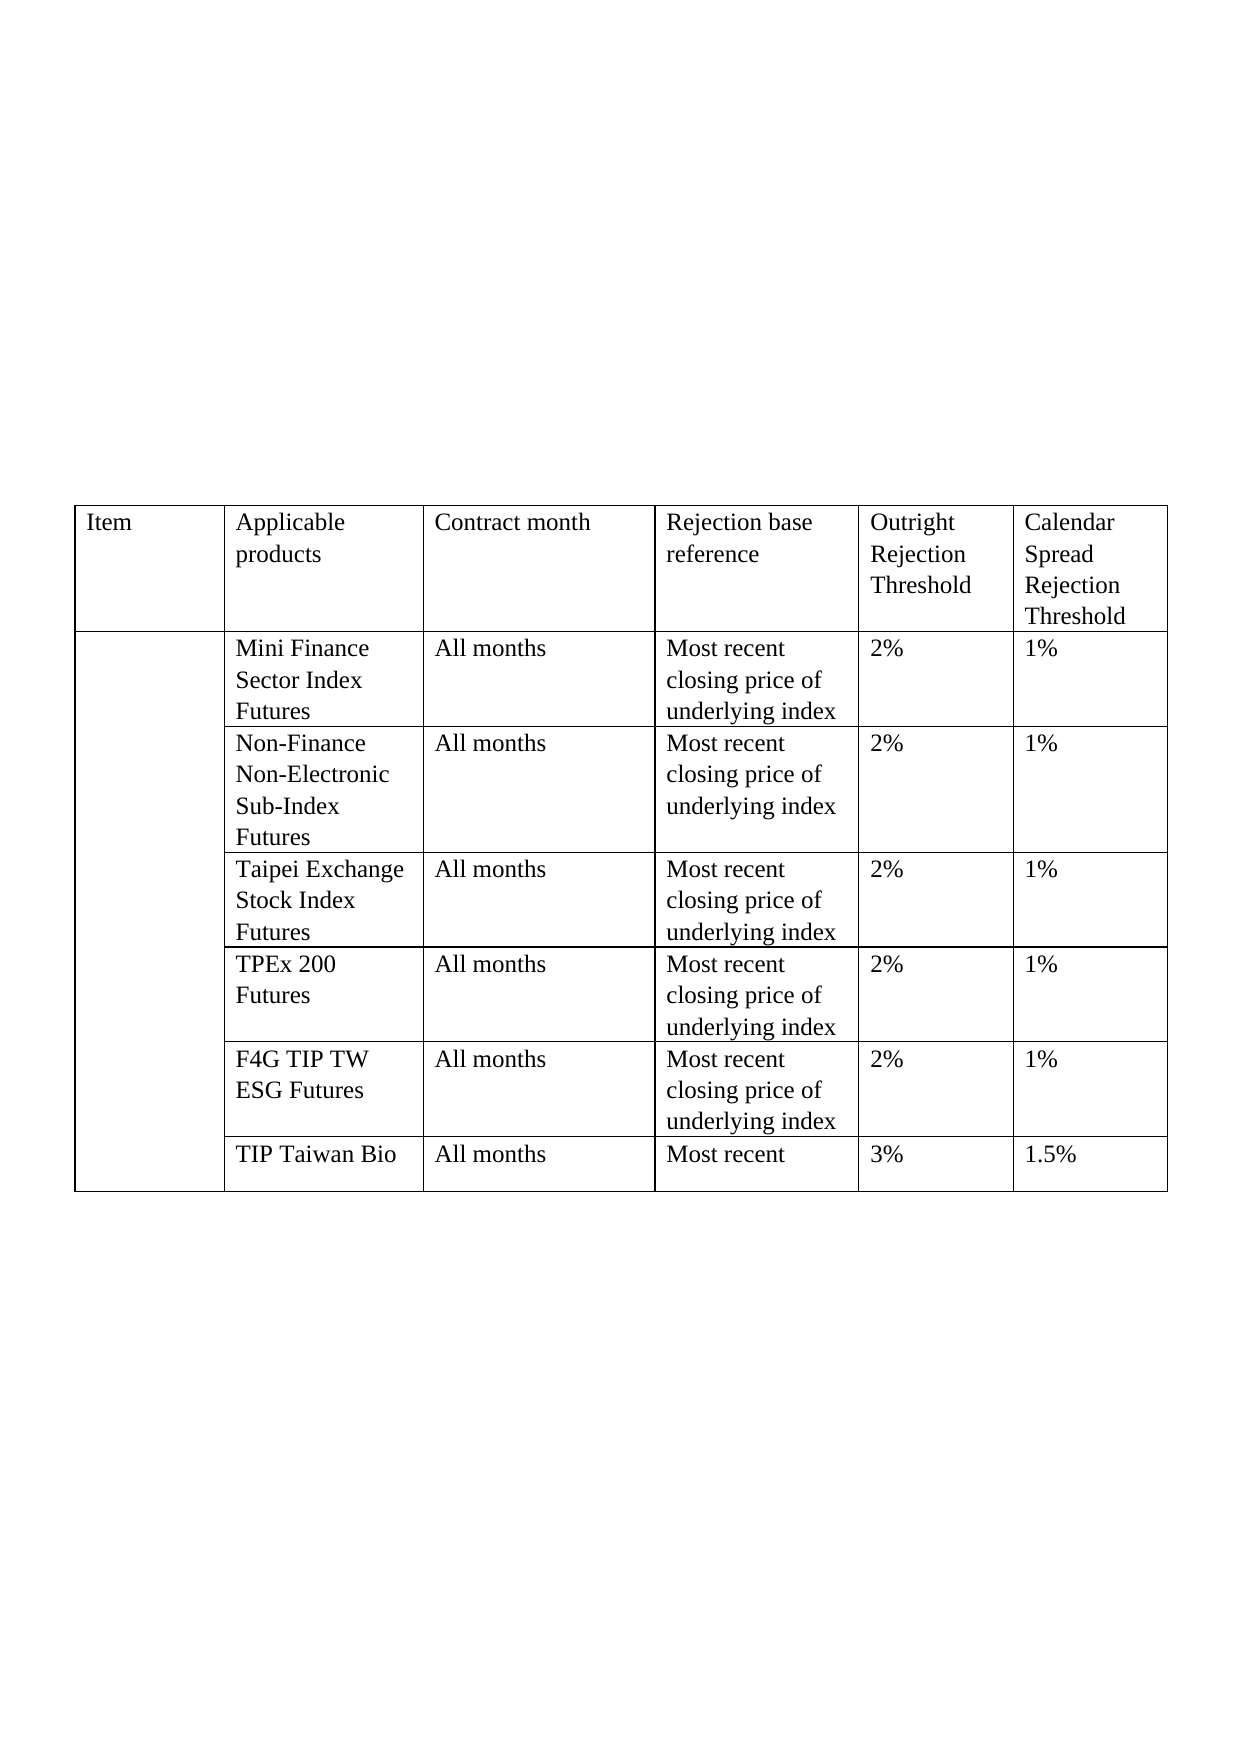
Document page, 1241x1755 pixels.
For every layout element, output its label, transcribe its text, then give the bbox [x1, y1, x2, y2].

table_cell Most recent closing price of underlying index [656, 727, 858, 852]
table_header Outright Rejection Threshold [859, 506, 1013, 631]
table_cell Most recent [656, 1137, 858, 1191]
table_cell F4G TIP TW ESG Futures [225, 1042, 423, 1136]
table_cell Most recent closing price of underlying index [656, 1042, 858, 1136]
table_cell Non-Finance Non-Electronic Sub-Index Futures [225, 727, 423, 852]
table_cell 1% [1014, 1042, 1167, 1136]
table_cell All months [424, 632, 654, 726]
table_cell TIP Taiwan Bio [225, 1137, 423, 1191]
table_cell Mini Finance Sector Index Futures [225, 632, 423, 726]
table_cell 2% [859, 948, 1013, 1041]
table_cell All months [424, 948, 654, 1041]
table_cell 3% [859, 1137, 1013, 1191]
table_cell All months [424, 727, 654, 852]
table_cell 2% [859, 853, 1013, 946]
table_cell 1% [1014, 948, 1167, 1041]
table_header Applicable products [225, 506, 423, 631]
table_header Rejection base reference [656, 506, 858, 631]
table_cell All months [424, 1137, 654, 1191]
table_header Calendar Spread Rejection Threshold [1014, 506, 1167, 631]
table_cell All months [424, 853, 654, 946]
table_cell 1% [1014, 853, 1167, 946]
table_cell Most recent closing price of underlying index [656, 948, 858, 1041]
table_cell Taipei Exchange Stock Index Futures [225, 853, 423, 946]
table_cell 1% [1014, 632, 1167, 726]
table_cell 2% [859, 1042, 1013, 1136]
table_cell All months [424, 1042, 654, 1136]
table_cell 1% [1014, 727, 1167, 852]
table_header Item [76, 506, 224, 631]
table_cell 2% [859, 727, 1013, 852]
table_cell [76, 632, 224, 1191]
table_cell 2% [859, 632, 1013, 726]
table_header Contract month [424, 506, 654, 631]
table_cell Most recent closing price of underlying index [656, 632, 858, 726]
table_cell Most recent closing price of underlying index [656, 853, 858, 946]
table_cell 1.5% [1014, 1137, 1167, 1191]
table_cell TPEx 200 Futures [225, 948, 423, 1041]
